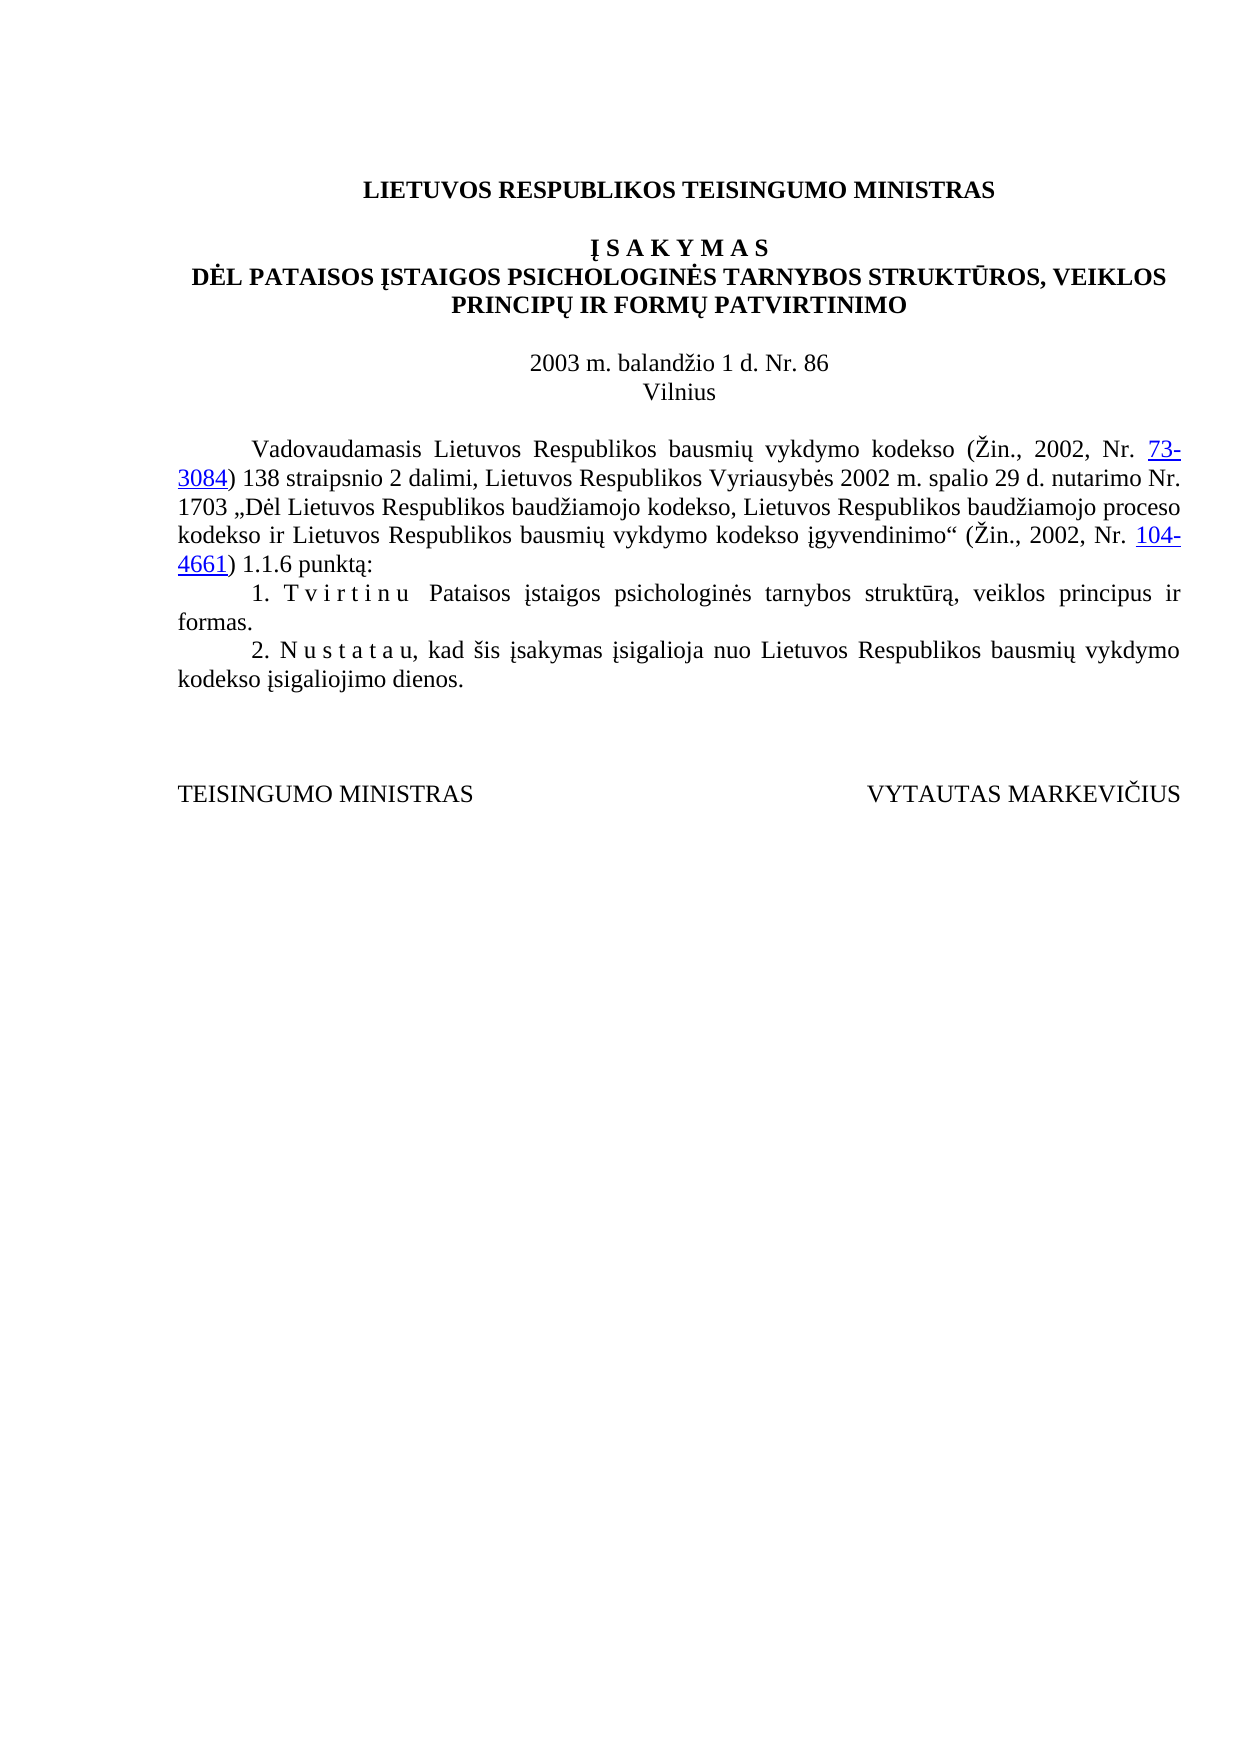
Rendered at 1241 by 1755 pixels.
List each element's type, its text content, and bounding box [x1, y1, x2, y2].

text Į S A K Y M A S [177, 233, 1181, 262]
text 2003 m. balandžio 1 d. Nr. 86 [177, 348, 1181, 377]
text 1. Tvirtinu Pataisos įstaigos psichologinės tarnybos struktūrą, veiklos principus ir formas. [177, 578, 1181, 636]
text TEISINGUMO MINISTRAS VYTAUTAS MARKEVIČIUS [177, 779, 1181, 808]
text Vilnius [177, 377, 1181, 406]
text 2. Nustatau, kad šis įsakymas įsigalioja nuo Lietuvos Respublikos bausmių vykdymo kodekso įsigaliojimo dienos. [177, 636, 1181, 693]
text LIETUVOS RESPUBLIKOS TEISINGUMO MINISTRAS [177, 176, 1181, 204]
text DĖL PATAISOS ĮSTAIGOS PSICHOLOGINĖS TARNYBOS STRUKTŪROS, VEIKLOS PRINCIPŲ IR FORMŲ PATVIRTINIMO [177, 262, 1181, 319]
text Vadovaudamasis Lietuvos Respublikos bausmių vykdymo kodekso (Žin., 2002, Nr. 73-3084) 138 straipsnio 2 dalimi, Lietuvos Respublikos Vyriausybės 2002 m. spalio 29 d. nutarimo Nr. 1703 „Dėl Lietuvos Respublikos baudžiamojo kodekso, Lietuvos Respublikos baudžiamojo proceso kodekso ir Lietuvos Respublikos bausmių vykdymo kodekso įgyvendinimo“ (Žin., 2002, Nr. 104-4661) 1.1.6 punktą: [177, 434, 1181, 578]
